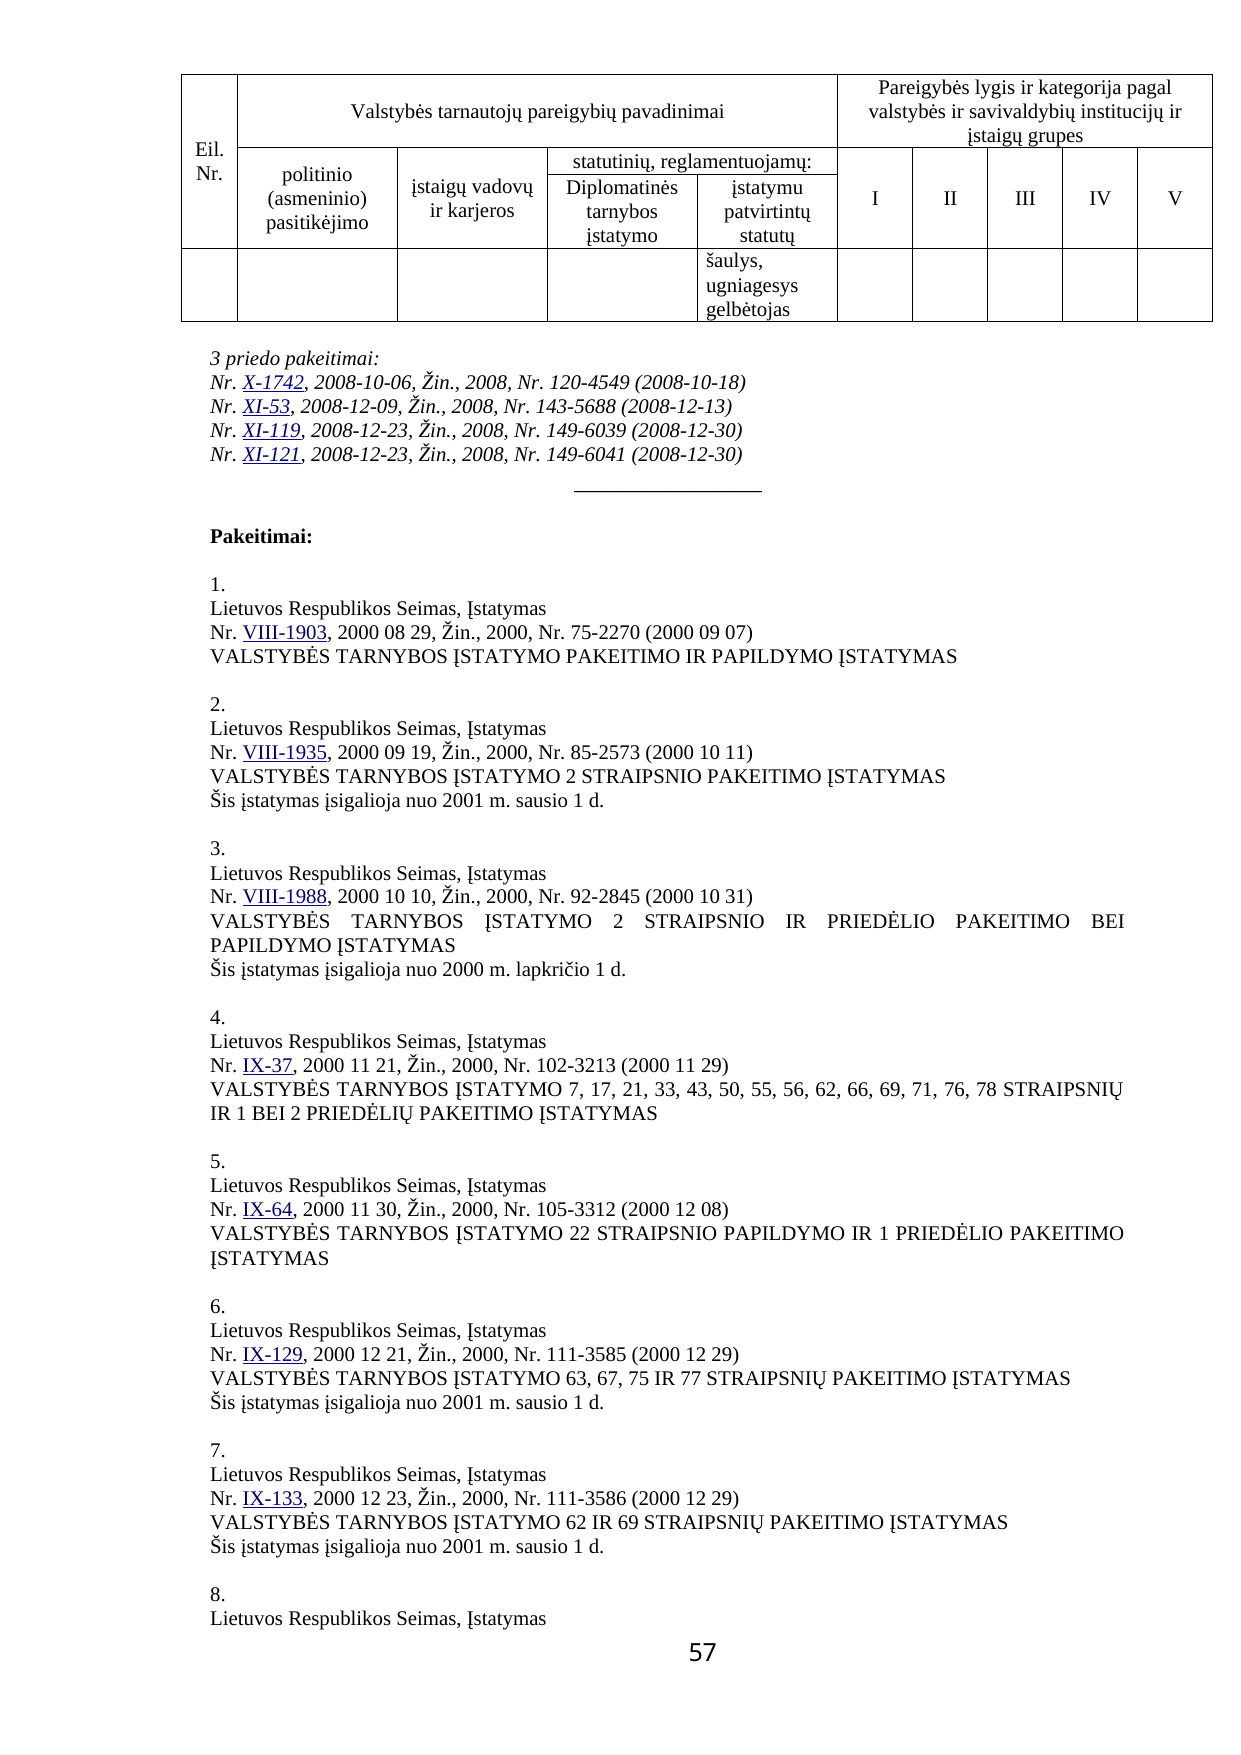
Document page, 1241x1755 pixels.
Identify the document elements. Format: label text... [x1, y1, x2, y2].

text 1. [210, 572, 1126, 596]
table_cell [838, 249, 912, 321]
table_header Pareigybės lygis ir kategorija pagal valstybės ir savivaldybių institucijų ir įstaigų grupes [838, 75, 1212, 147]
table_cell IV [1063, 148, 1137, 247]
table_cell [913, 249, 987, 321]
table_header Eil. Nr. [182, 75, 237, 247]
text Lietuvos Respublikos Seimas, Įstatymas [210, 596, 1126, 620]
table_cell II [913, 148, 987, 247]
text Nr. IX-37, 2000 11 21, Žin., 2000, Nr. 102-3213 (2000 11 29) [210, 1053, 1126, 1077]
table_cell V [1138, 148, 1212, 247]
text Lietuvos Respublikos Seimas, Įstatymas [210, 1029, 1126, 1053]
text VALSTYBĖS TARNYBOS ĮSTATYMO 63, 67, 75 IR 77 STRAIPSNIŲ PAKEITIMO ĮSTATYMAS [210, 1366, 1126, 1390]
table_cell statutinių, reglamentuojamų: [548, 148, 837, 174]
text 6. [210, 1293, 1126, 1318]
text Nr. VIII-1988, 2000 10 10, Žin., 2000, Nr. 92-2845 (2000 10 31) [210, 884, 1126, 908]
table_cell politinio (asmeninio) pasitikėjimo [238, 148, 397, 247]
table_cell [548, 249, 697, 321]
table_cell I [838, 148, 912, 247]
text Nr. IX-133, 2000 12 23, Žin., 2000, Nr. 111-3586 (2000 12 29) [210, 1486, 1126, 1510]
text 3 priedo pakeitimai: [210, 346, 1126, 370]
text VALSTYBĖS TARNYBOS ĮSTATYMO 22 STRAIPSNIO PAPILDYMO IR 1 PRIEDĖLIO PAKEITIMO ĮSTATYMAS [210, 1221, 1126, 1269]
text Lietuvos Respublikos Seimas, Įstatymas [210, 1318, 1126, 1342]
text 2. [210, 692, 1126, 716]
text Šis įstatymas įsigalioja nuo 2001 m. sausio 1 d. [210, 1534, 1126, 1558]
table_cell [182, 249, 237, 321]
text Šis įstatymas įsigalioja nuo 2001 m. sausio 1 d. [210, 1390, 1126, 1414]
text 3. [210, 836, 1126, 860]
text Nr. XI-121, 2008-12-23, Žin., 2008, Nr. 149-6041 (2008-12-30) [210, 442, 1120, 466]
table_cell [1063, 249, 1137, 321]
table_header Valstybės tarnautojų pareigybių pavadinimai [238, 75, 837, 147]
table_cell [1138, 249, 1212, 321]
text Nr. IX-64, 2000 11 30, Žin., 2000, Nr. 105-3312 (2000 12 08) [210, 1197, 1126, 1221]
table_cell [398, 249, 547, 321]
text _______________ [210, 466, 1126, 495]
text Nr. VIII-1903, 2000 08 29, Žin., 2000, Nr. 75-2270 (2000 09 07) [210, 620, 1126, 644]
text VALSTYBĖS TARNYBOS ĮSTATYMO 2 STRAIPSNIO PAKEITIMO ĮSTATYMAS [210, 764, 1126, 788]
text Lietuvos Respublikos Seimas, Įstatymas [210, 860, 1126, 884]
table_cell įstatymu patvirtintų statutų [698, 175, 837, 247]
text Nr. VIII-1935, 2000 09 19, Žin., 2000, Nr. 85-2573 (2000 10 11) [210, 740, 1126, 764]
text Nr. X-1742, 2008-10-06, Žin., 2008, Nr. 120-4549 (2008-10-18) [210, 370, 1120, 394]
table_cell Diplomatinės tarnybos įstatymo [548, 175, 697, 247]
text 4. [210, 1005, 1126, 1029]
text Lietuvos Respublikos Seimas, Įstatymas [210, 1606, 1126, 1630]
text Lietuvos Respublikos Seimas, Įstatymas [210, 1173, 1126, 1197]
text Pakeitimai: [210, 523, 1126, 548]
text Nr. XI-53, 2008-12-09, Žin., 2008, Nr. 143-5688 (2008-12-13) [210, 394, 1120, 418]
text VALSTYBĖS TARNYBOS ĮSTATYMO 7, 17, 21, 33, 43, 50, 55, 56, 62, 66, 69, 71, 76, 78 STRAIPSNIŲ IR 1 BEI 2 PRIEDĖLIŲ PAKEITIMO ĮSTATYMAS [210, 1077, 1126, 1125]
table_cell III [988, 148, 1062, 247]
table_cell [238, 249, 397, 321]
text Nr. IX-129, 2000 12 21, Žin., 2000, Nr. 111-3585 (2000 12 29) [210, 1342, 1126, 1366]
text Nr. XI-119, 2008-12-23, Žin., 2008, Nr. 149-6039 (2008-12-30) [210, 418, 1120, 442]
table_cell šaulys, ugniagesys gelbėtojas [698, 249, 837, 321]
text Lietuvos Respublikos Seimas, Įstatymas [210, 1462, 1126, 1486]
text 8. [210, 1582, 1126, 1606]
text 7. [210, 1438, 1126, 1462]
text 5. [210, 1149, 1126, 1173]
table_cell įstaigų vadovų ir karjeros [398, 148, 547, 247]
text VALSTYBĖS TARNYBOS ĮSTATYMO 62 IR 69 STRAIPSNIŲ PAKEITIMO ĮSTATYMAS [210, 1510, 1126, 1534]
text Šis įstatymas įsigalioja nuo 2000 m. lapkričio 1 d. [210, 957, 1126, 981]
table_cell [988, 249, 1062, 321]
text VALSTYBĖS TARNYBOS ĮSTATYMO PAKEITIMO IR PAPILDYMO ĮSTATYMAS [210, 644, 1126, 668]
text Šis įstatymas įsigalioja nuo 2001 m. sausio 1 d. [210, 788, 1126, 812]
text VALSTYBĖS TARNYBOS ĮSTATYMO 2 STRAIPSNIO IR PRIEDĖLIO PAKEITIMO BEI PAPILDYMO ĮSTATYMAS [210, 908, 1126, 957]
text Lietuvos Respublikos Seimas, Įstatymas [210, 716, 1126, 740]
